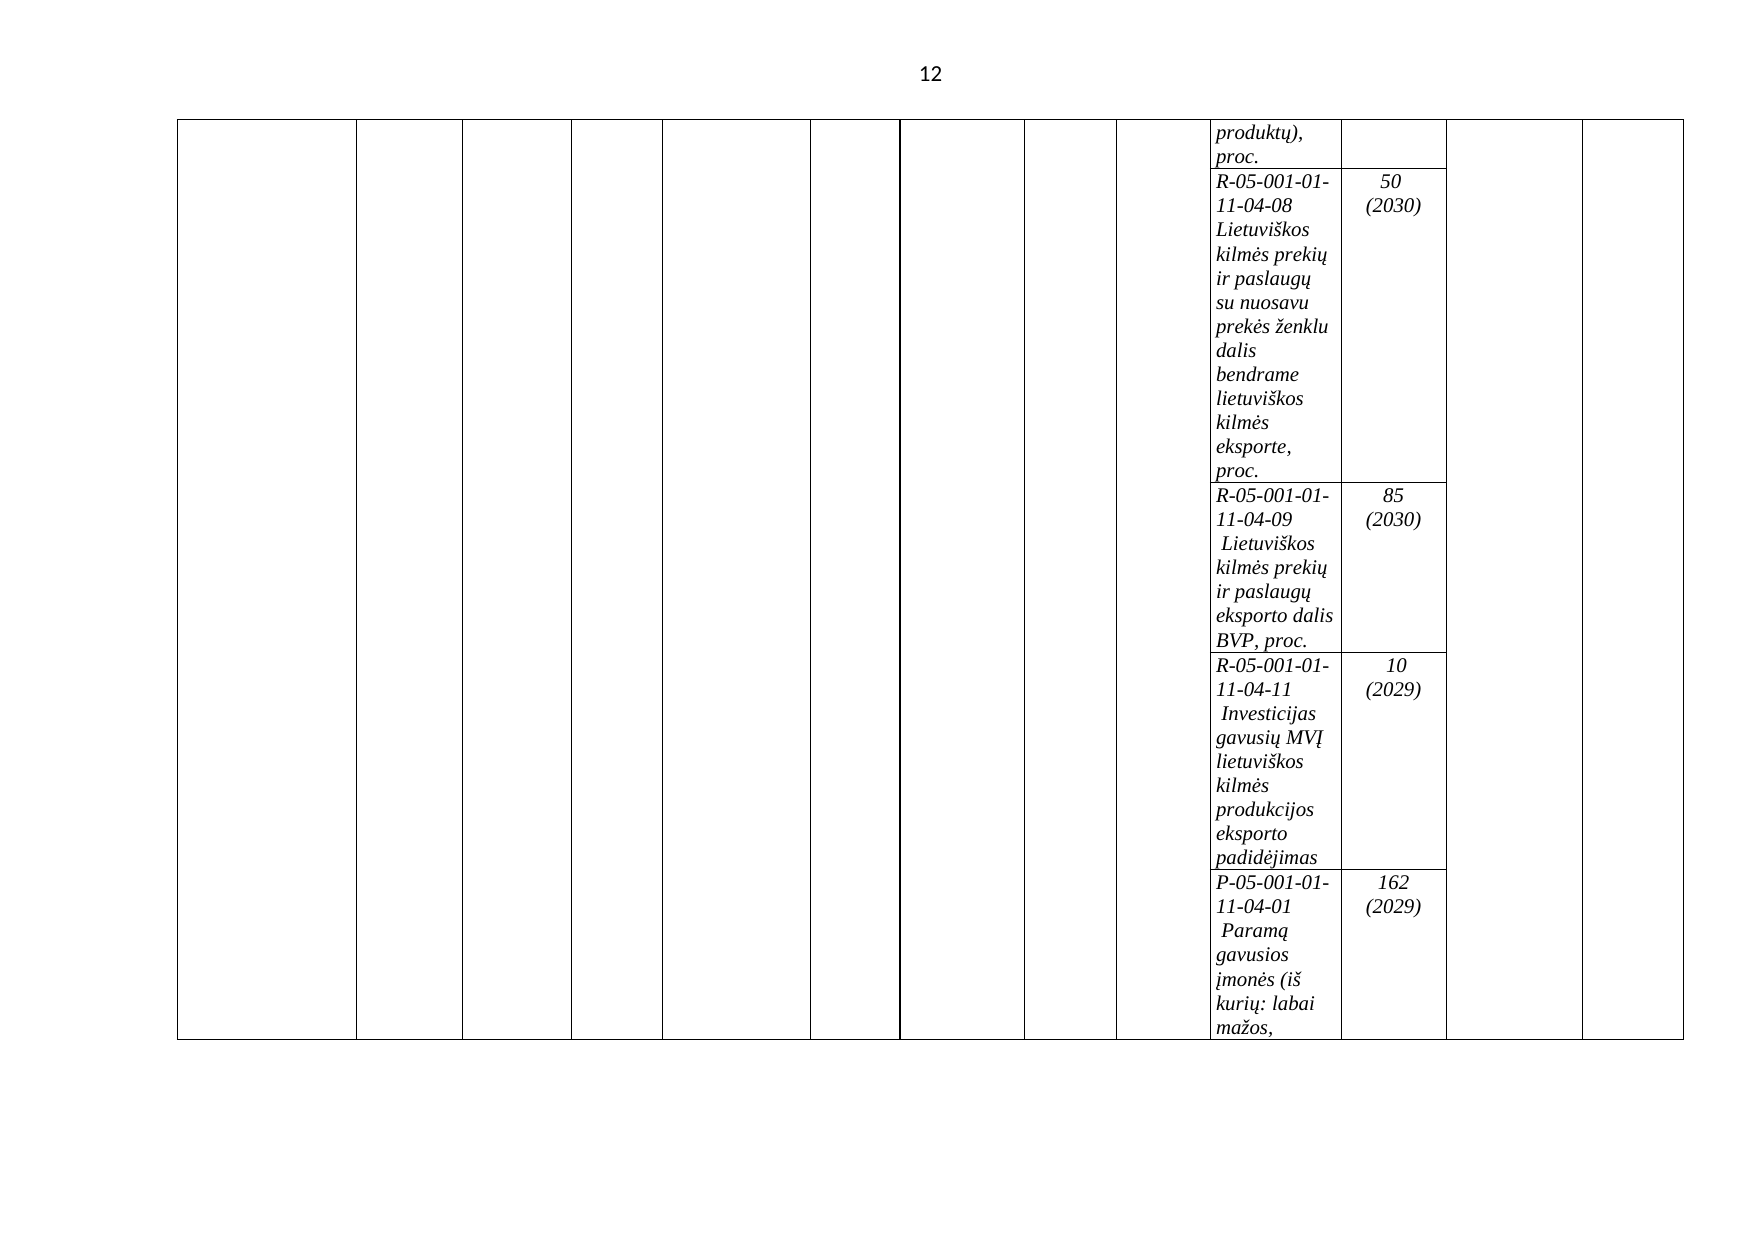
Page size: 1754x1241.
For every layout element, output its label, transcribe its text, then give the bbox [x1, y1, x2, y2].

table_cell 50 (2030) [1342, 169, 1446, 482]
table_cell 85 (2030) [1342, 483, 1446, 652]
table_cell [1025, 120, 1116, 1039]
table_cell 10 (2029) [1342, 653, 1446, 869]
table_cell [572, 120, 662, 1039]
table_cell [1117, 120, 1210, 1039]
table_cell [463, 120, 571, 1039]
table_cell R-05-001-01-11-04-08 Lietuviškos kilmės prekių ir paslaugų su nuosavu prekės ženklu dalis bendrame lietuviškos kilmės eksporte, proc. [1211, 169, 1341, 482]
table_cell R-05-001-01-11-04-09 Lietuviškos kilmės prekių ir paslaugų eksporto dalis BVP, proc. [1211, 483, 1341, 652]
table_cell P-05-001-01-11-04-01 Paramą gavusios įmonės (iš kurių: labai mažos, [1211, 870, 1341, 1039]
table_cell [357, 120, 462, 1039]
table_cell [811, 120, 899, 1039]
table_cell R-05-001-01-11-04-11 Investicijas gavusių MVĮ lietuviškos kilmės produkcijos eksporto padidėjimas [1211, 653, 1341, 869]
table_cell produktų), proc. [1211, 120, 1341, 168]
table_cell [178, 120, 356, 1039]
table_cell [901, 120, 1024, 1039]
table_cell [663, 120, 810, 1039]
table_cell [1447, 120, 1582, 1039]
table_cell - [1583, 120, 1683, 1039]
table_cell 162 (2029) [1342, 870, 1446, 1039]
table_cell [1342, 120, 1446, 168]
